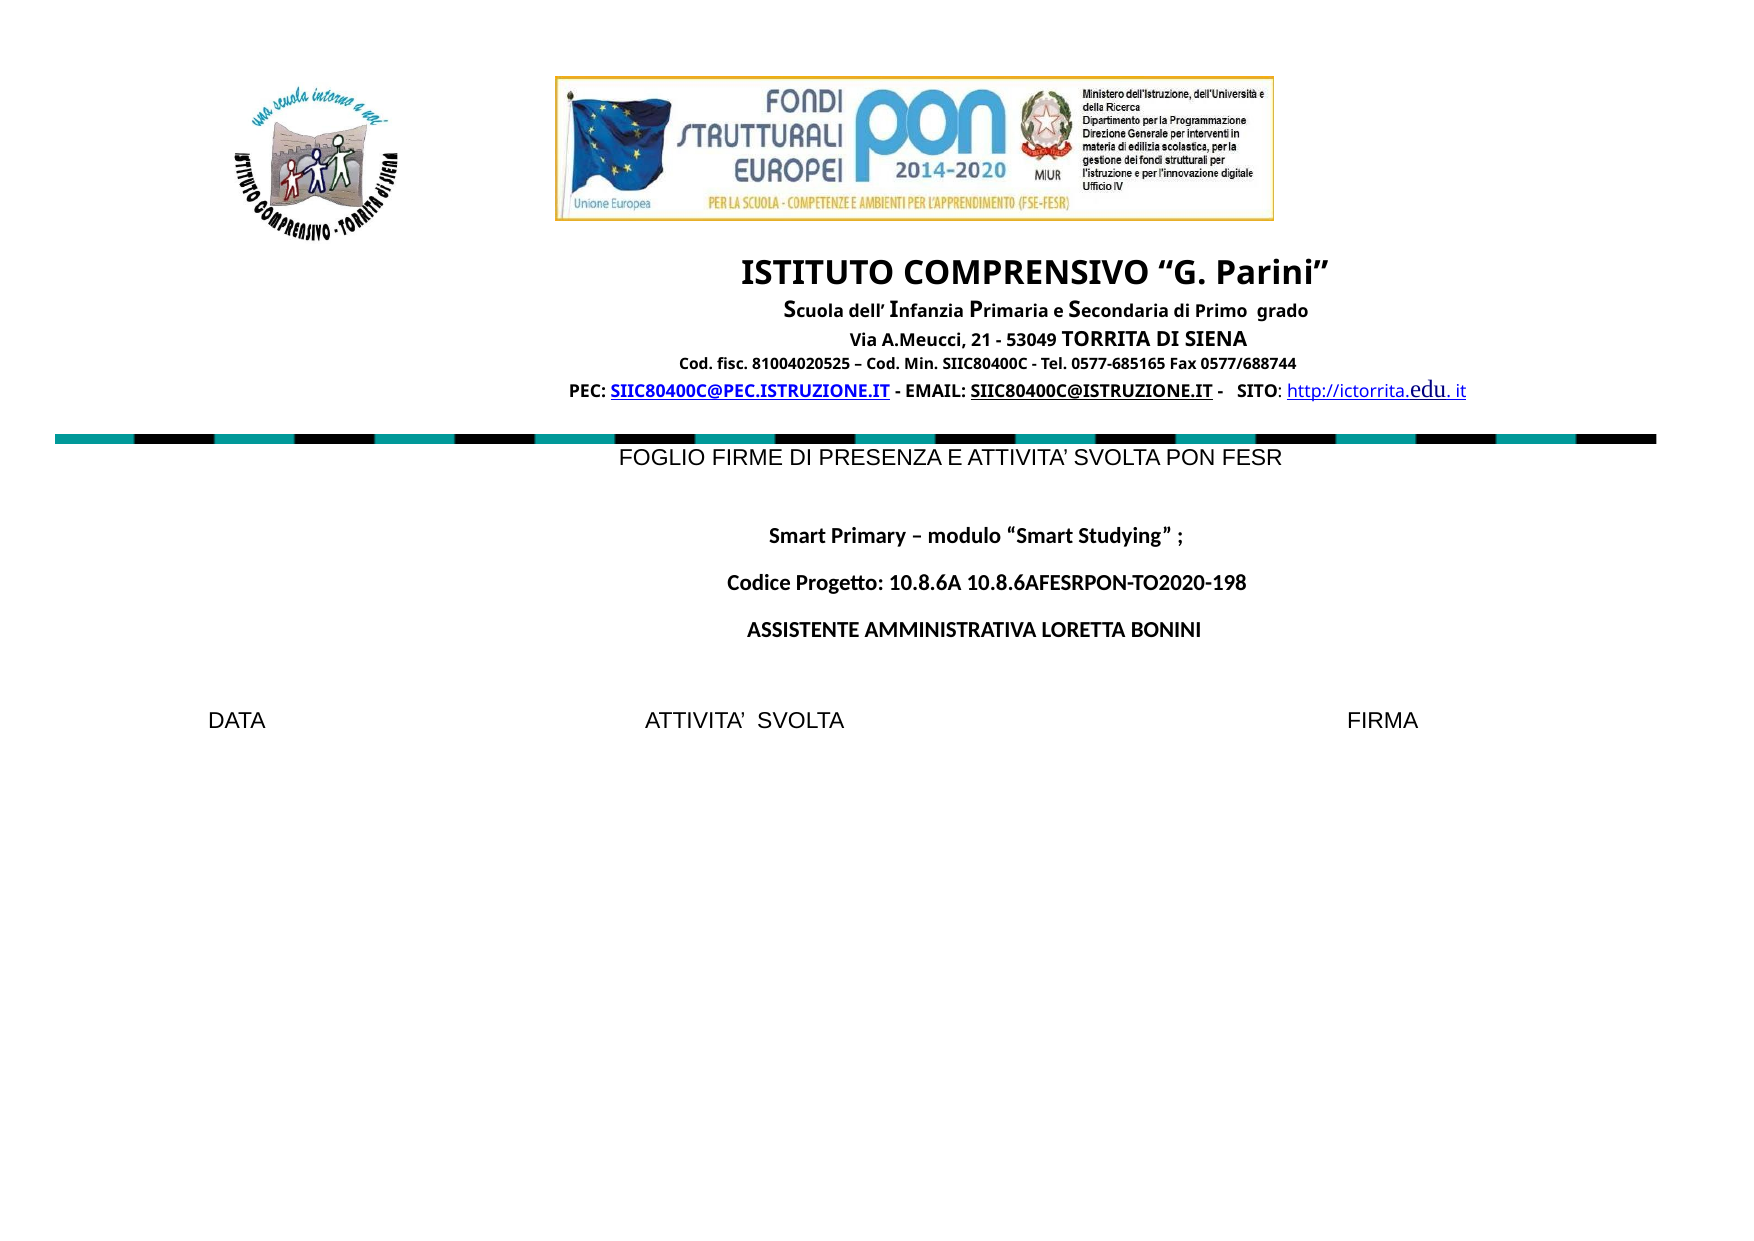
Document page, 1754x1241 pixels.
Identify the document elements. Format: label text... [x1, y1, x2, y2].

table_cell [360, 733, 1134, 812]
table_header ATTIVITA’ SVOLTA [360, 707, 1134, 733]
text ISTITUTO COMPRENSIVO “G. Parini” [434, 253, 1636, 293]
table_cell [118, 812, 360, 891]
table_cell [118, 891, 360, 970]
table_cell [360, 970, 1134, 1049]
table_cell [1134, 891, 1636, 970]
text Smart Primary – modulo “Smart Studying” ; [118, 522, 1636, 550]
table_cell [360, 812, 1134, 891]
table_cell [1134, 1049, 1636, 1128]
table_header FIRMA [1134, 707, 1636, 733]
table_cell [1134, 733, 1636, 812]
text Scuola dell’ Infanzia Primaria e Secondaria di Primo grado [461, 293, 1636, 324]
table_cell [1134, 812, 1636, 891]
table_cell [118, 733, 360, 812]
table_cell [360, 1049, 1134, 1128]
text ASSISTENTE AMMINISTRATIVA LORETTA BONINI [118, 615, 1636, 643]
table_cell [118, 970, 360, 1049]
text FOGLIO FIRME DI PRESENZA E ATTIVITA’ SVOLTA PON FESR [118, 444, 1636, 503]
picture [555, 76, 1274, 221]
picture [234, 82, 398, 244]
table_cell [360, 891, 1134, 970]
table_cell [1134, 970, 1636, 1049]
text PEC: SIIC80400C@PEC.ISTRUZIONE.IT - EMAIL: SIIC80400C@ISTRUZIONE.IT - SITO: http://ictorrita.edu. it [118, 374, 1636, 402]
table_cell [118, 1049, 360, 1128]
text Codice Progetto: 10.8.6A 10.8.6AFESRPON-TO2020-198 [118, 568, 1636, 596]
text Cod. fisc. 81004020525 – Cod. Min. SIIC80400C - Tel. 0577-685165 Fax 0577/688744 [340, 352, 1636, 374]
text [118, 402, 1636, 434]
picture [55, 434, 1657, 444]
table_header DATA [118, 707, 360, 733]
text Via A.Meucci, 21 - 53049 TORRITA DI SIENA [461, 324, 1636, 352]
